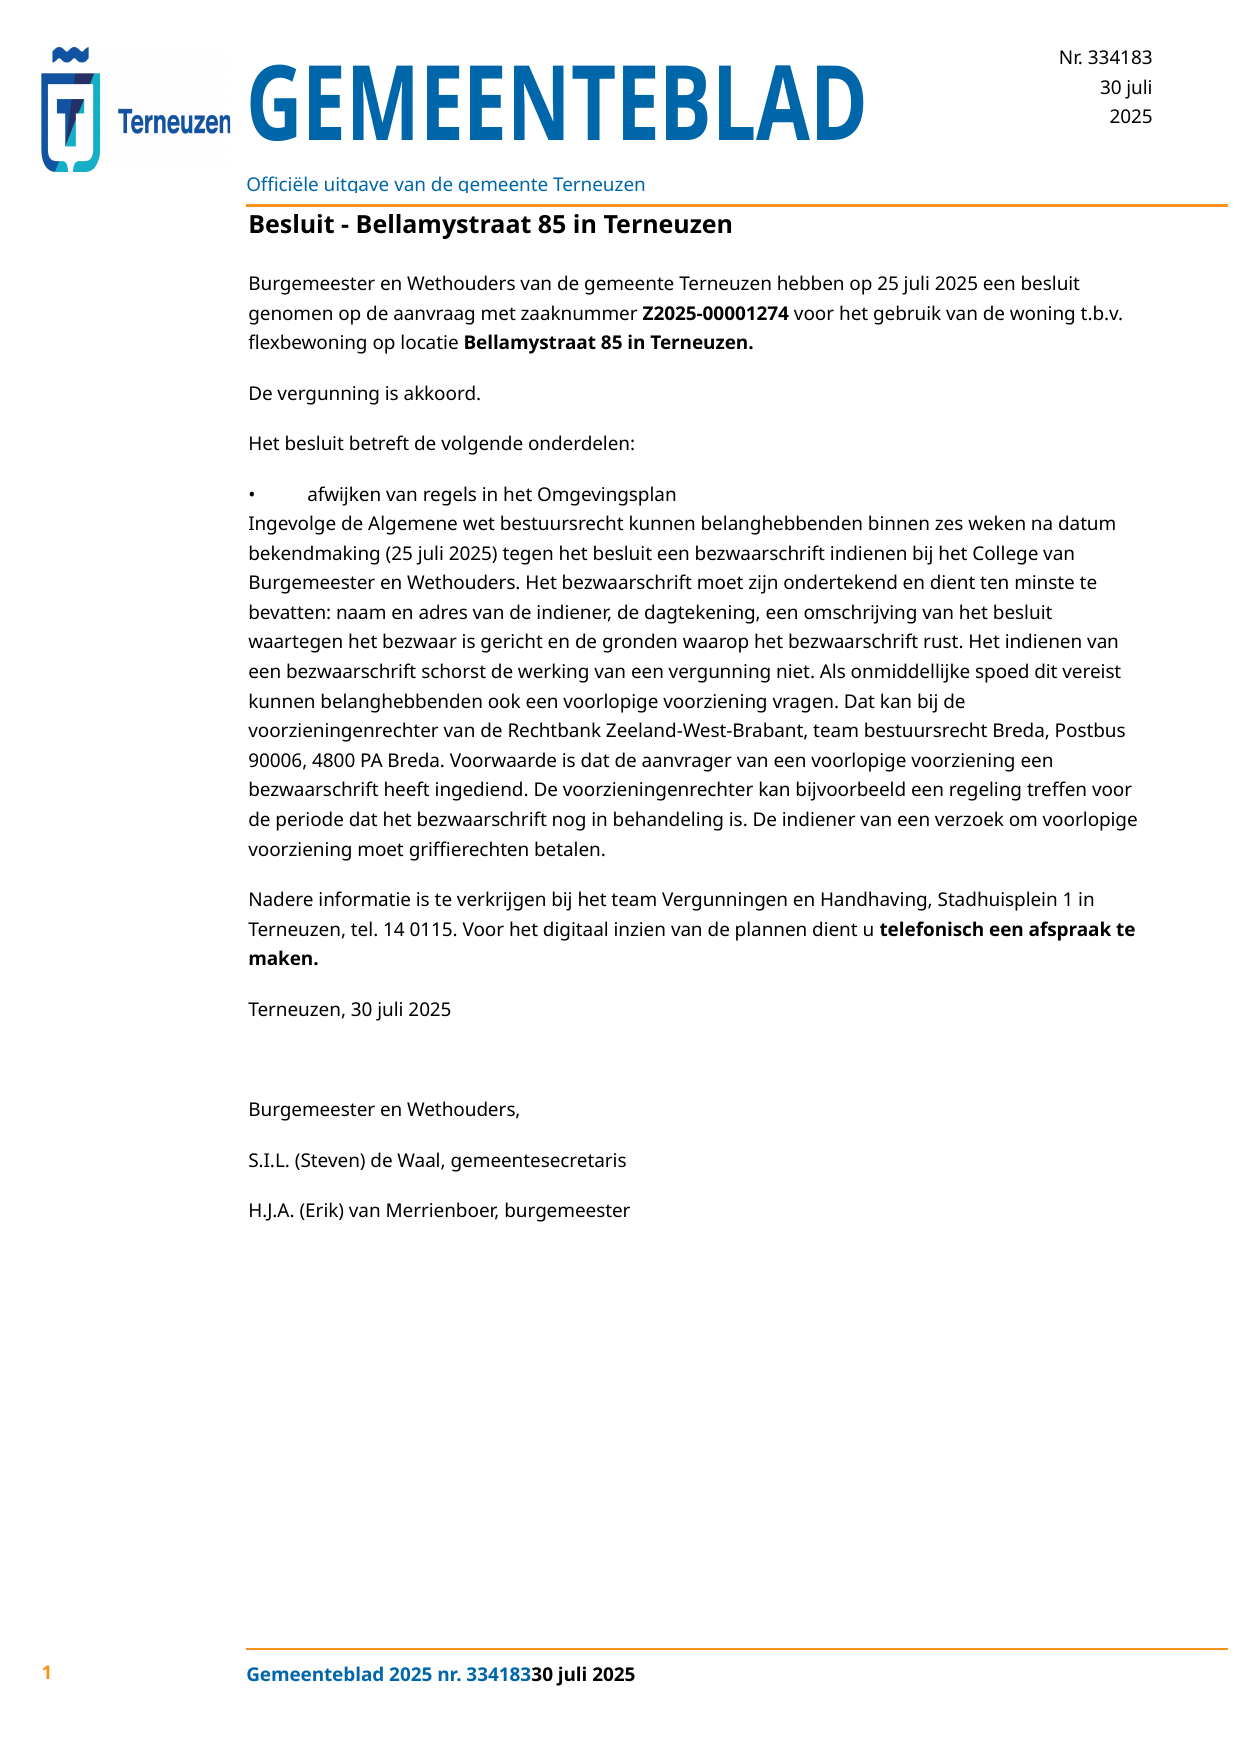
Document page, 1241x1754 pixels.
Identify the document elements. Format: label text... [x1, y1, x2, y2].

text H.J.A. (Erik) van Merrienboer, burgemeester [248, 1197, 1152, 1223]
picture [41, 47, 231, 172]
text Ingevolge de Algemene wet bestuursrecht kunnen belanghebbenden binnen zes weken na datum bekendmaking (25 juli 2025) tegen het besluit een bezwaarschrift indienen bij het College van Burgemeester en Wethouders. Het bezwaarschrift moet zijn ondertekend en dient ten minste te bevatten: naam en adres van de indiener, de dagtekening, een omschrijving van het besluit waartegen het bezwaar is gericht en de gronden waarop het bezwaarschrift rust. Het indienen van een bezwaarschrift schorst de werking van een vergunning niet. Als onmiddellijke spoed dit vereist kunnen belanghebbenden ook een voorlopige voorziening vragen. Dat kan bij de voorzieningenrechter van de Rechtbank Zeeland-West-Brabant, team bestuursrecht Breda, Postbus 90006, 4800 PA Breda. Voorwaarde is dat de aanvrager van een voorlopige voorziening een bezwaarschrift heeft ingediend. De voorzieningenrechter kan bijvoorbeeld een regeling treffen voor de periode dat het bezwaarschrift nog in behandeling is. De indiener van een verzoek om voorlopige voorziening moet griffierechten betalen. [248, 510, 1152, 861]
text De vergunning is akkoord. [248, 380, 1152, 406]
text S.I.L. (Steven) de Waal, gemeentesecretaris [248, 1147, 1152, 1173]
text Het besluit betreft de volgende onderdelen: [248, 430, 1152, 456]
text Besluit - Bellamystraat 85 in Terneuzen [248, 207, 1152, 241]
text Nadere informatie is te verkrijgen bij het team Vergunningen en Handhaving, Stadhuisplein 1 in Terneuzen, tel. 14 0115. Voor het digitaal inzien van de plannen dient u telefonisch een afspraak te maken. [248, 886, 1152, 971]
list afwijken van regels in het Omgevingsplan [248, 481, 1152, 506]
text Burgemeester en Wethouders van de gemeente Terneuzen hebben op 25 juli 2025 een besluit genomen op de aanvraag met zaaknummer Z2025-00001274 voor het gebruik van de woning t.b.v. flexbewoning op locatie Bellamystraat 85 in Terneuzen. [248, 270, 1152, 355]
text Burgemeester en Wethouders, [248, 1097, 1152, 1122]
text Terneuzen, 30 juli 2025 [248, 996, 1152, 1021]
